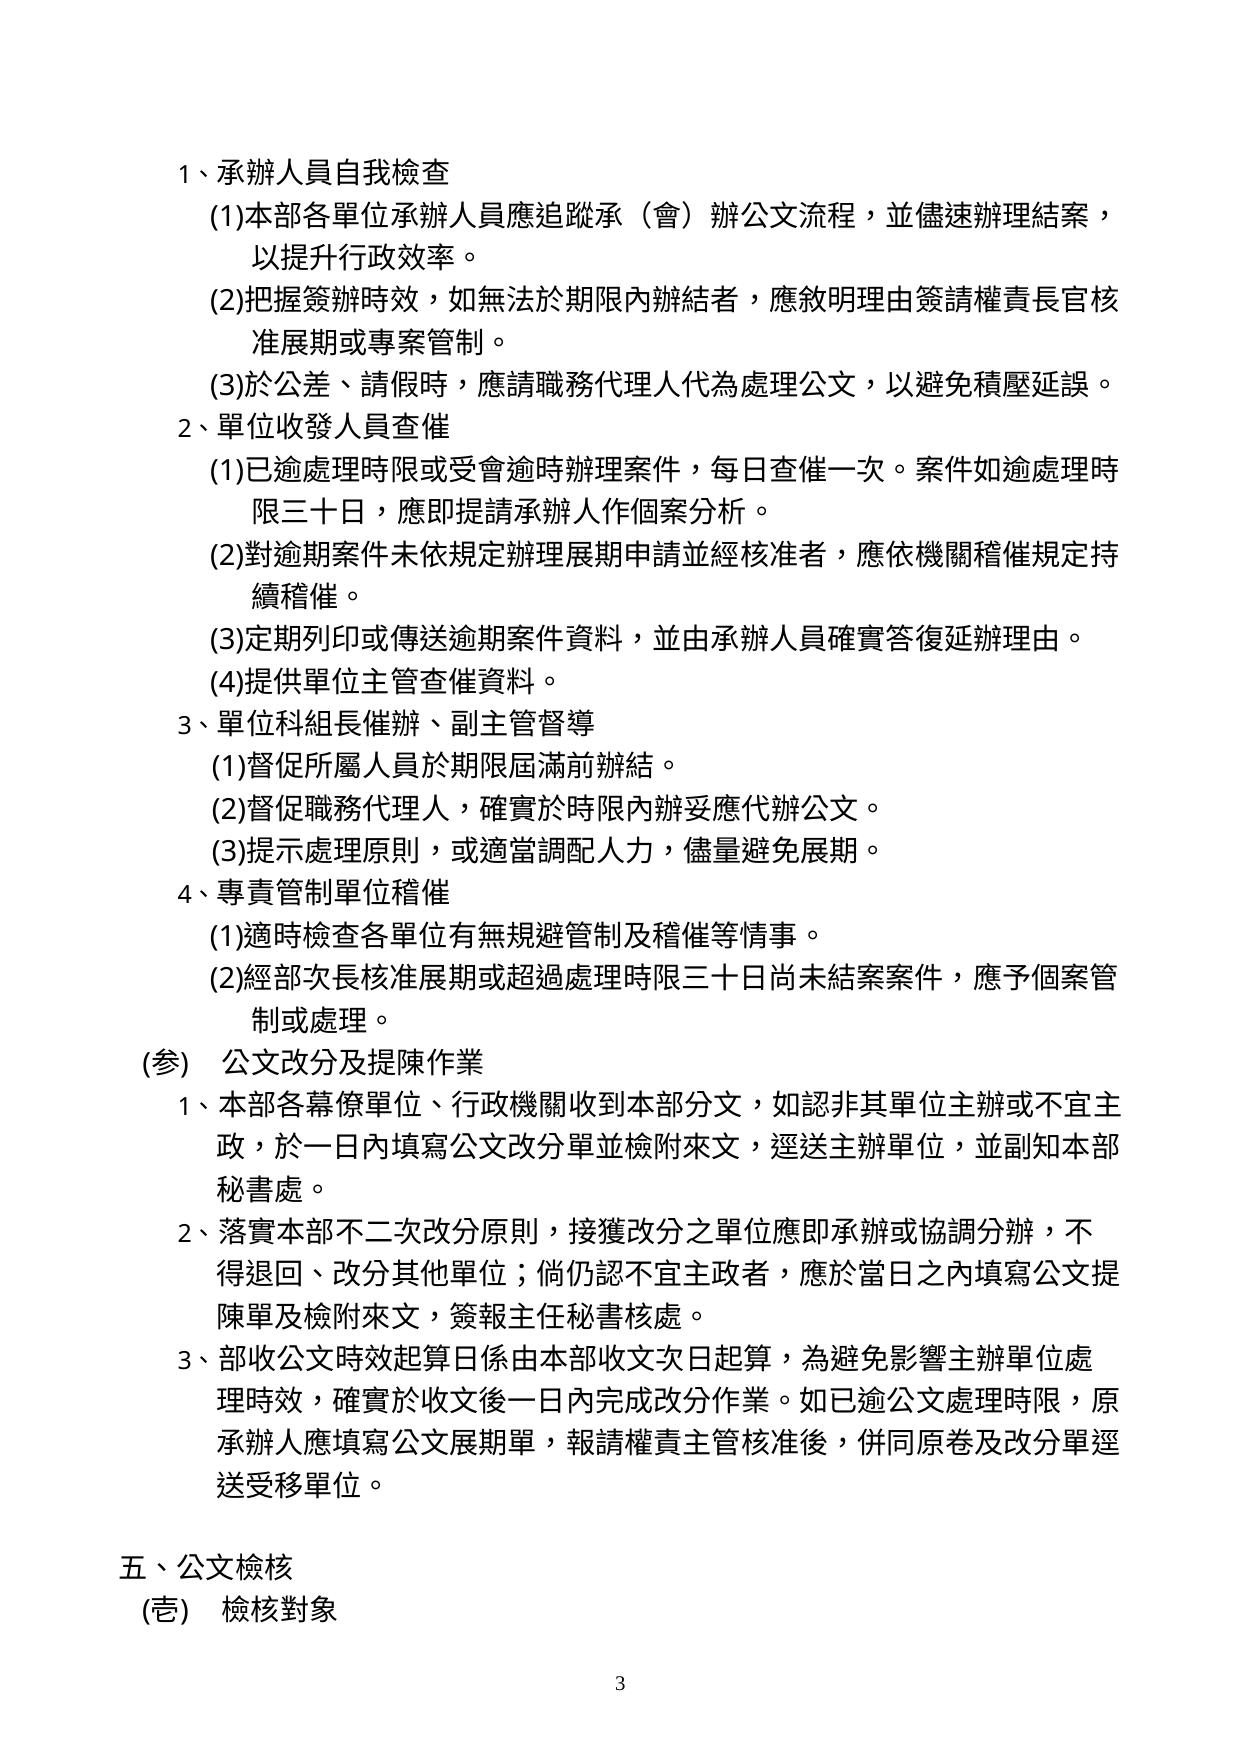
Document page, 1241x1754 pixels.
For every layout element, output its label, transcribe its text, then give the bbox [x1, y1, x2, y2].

list 公文改分及提陳作業 [142, 1039, 1122, 1082]
list 經部次長核准展期或超過處理時限三十日尚未結案案件，應予個案管制或處理。 [209, 955, 1122, 1039]
list 督促所屬人員於期限屆滿前辦結。 [212, 743, 1122, 785]
list 對逾期案件未依規定辦理展期申請並經核准者，應依機關稽催規定持續稽催。 [210, 531, 1122, 616]
list 提示處理原則，或適當調配人力，儘量避免展期。 [212, 828, 1122, 870]
list 把握簽辦時效，如無法於期限內辦結者，應敘明理由簽請權責長官核准展期或專案管制。 [210, 277, 1122, 362]
list 本部各單位承辦人員應追蹤承（會）辦公文流程，並儘速辦理結案，以提升行政效率。 [210, 192, 1122, 277]
list 專責管制單位稽催 [177, 870, 1122, 912]
list 於公差、請假時，應請職務代理人代為處理公文，以避免積壓延誤。 [210, 362, 1122, 404]
list 單位科組長催辦、副主管督導 [177, 701, 1122, 743]
list 公文檢核 [118, 1544, 1122, 1587]
list 督促職務代理人，確實於時限內辦妥應代辦公文。 [212, 785, 1122, 828]
list 定期列印或傳送逾期案件資料，並由承辦人員確實答復延辦理由。 [210, 616, 1122, 658]
list 提供單位主管查催資料。 [210, 658, 1122, 701]
list 承辦人員自我檢查 [177, 150, 1122, 192]
list 部收公文時效起算日係由本部收文次日起算，為避免影響主辦單位處理時效，確實於收文後一日內完成改分作業。如已逾公文處理時限，原承辦人應填寫公文展期單，報請權責主管核准後，併同原卷及改分單逕送受移單位。 [177, 1336, 1122, 1505]
list 檢核對象 [142, 1587, 1122, 1629]
list 本部各幕僚單位、行政機關收到本部分文，如認非其單位主辦或不宜主政，於一日內填寫公文改分單並檢附來文，逕送主辦單位，並副知本部秘書處。 [177, 1082, 1122, 1209]
list 適時檢查各單位有無規避管制及稽催等情事。 [209, 912, 1122, 955]
list 落實本部不二次改分原則，接獲改分之單位應即承辦或協調分辦，不得退回、改分其他單位；倘仍認不宜主政者，應於當日之內填寫公文提陳單及檢附來文，簽報主任秘書核處。 [177, 1209, 1122, 1336]
list 已逾處理時限或受會逾時辦理案件，每日查催一次。案件如逾處理時限三十日，應即提請承辦人作個案分析。 [210, 446, 1122, 531]
list 單位收發人員查催 [177, 404, 1122, 446]
